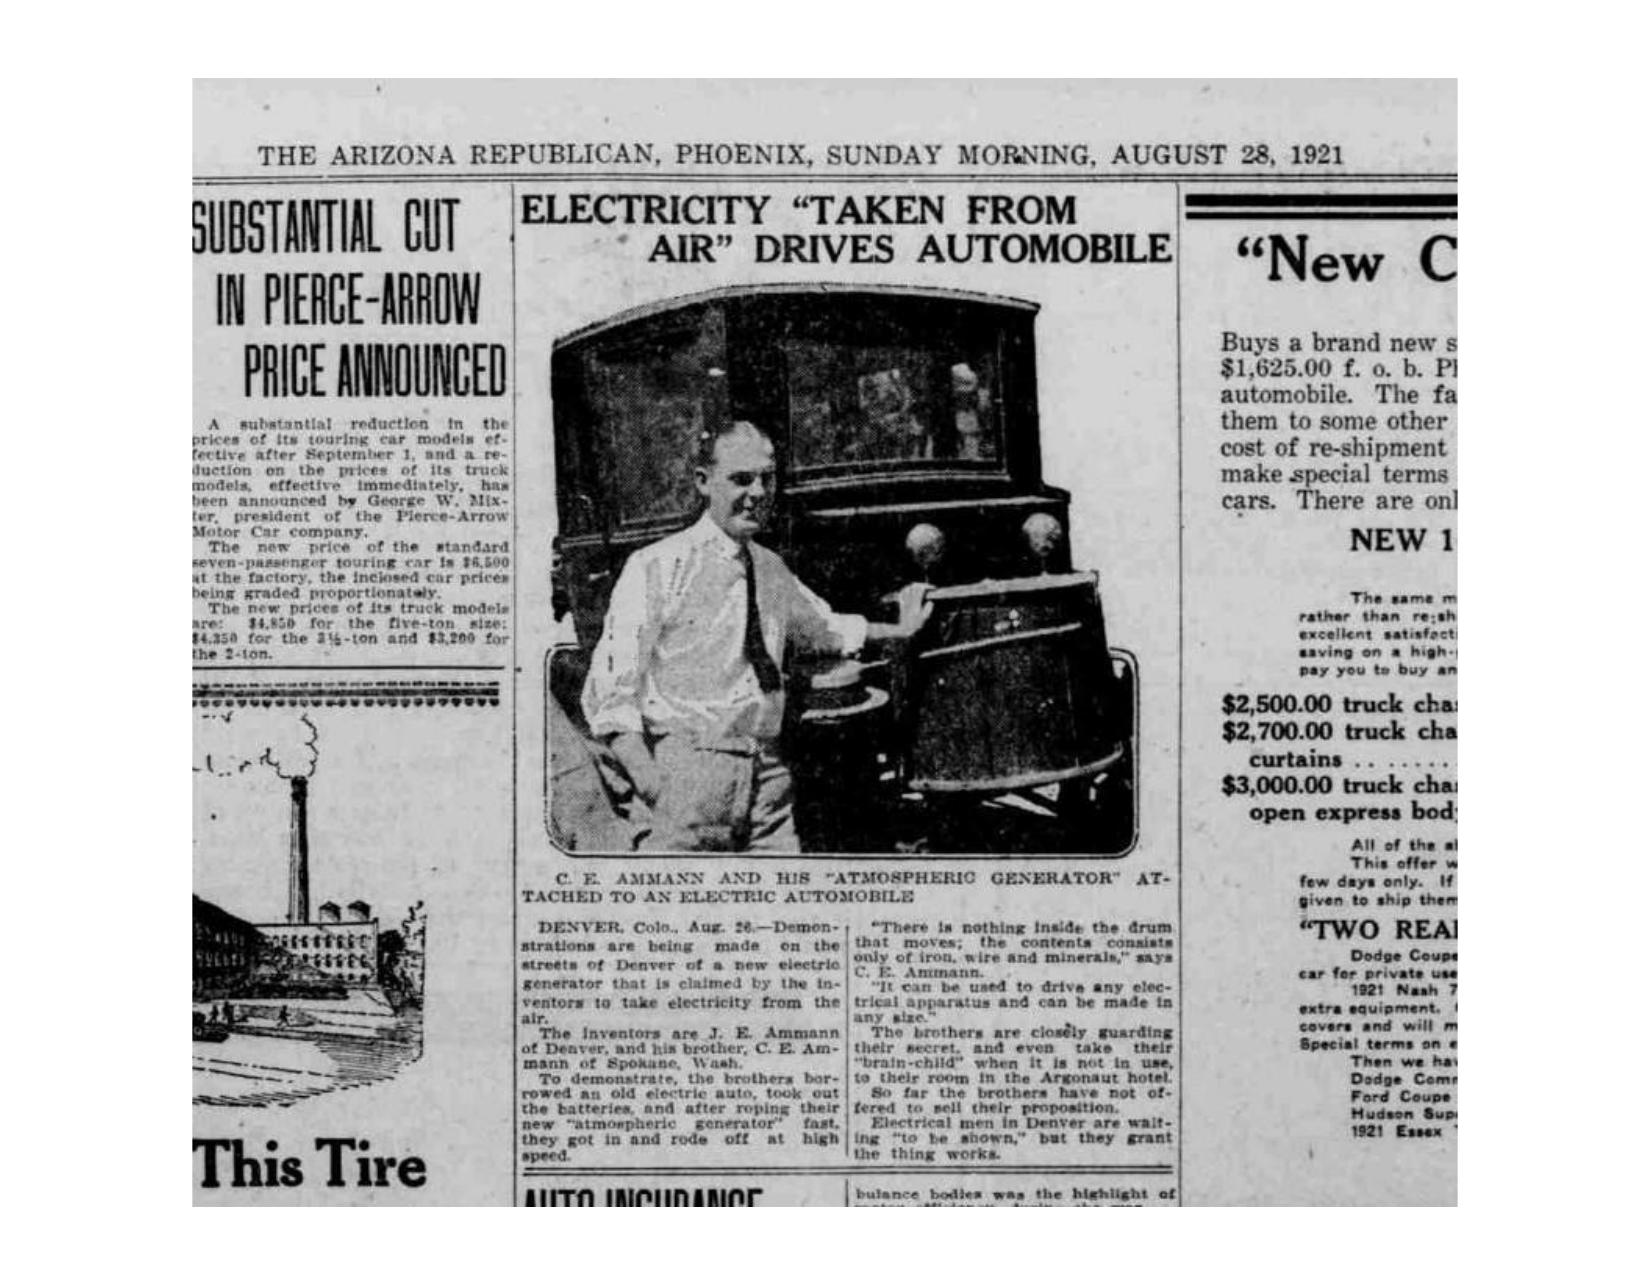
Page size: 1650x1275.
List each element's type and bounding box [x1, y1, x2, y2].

picture [192, 78, 1458, 1207]
